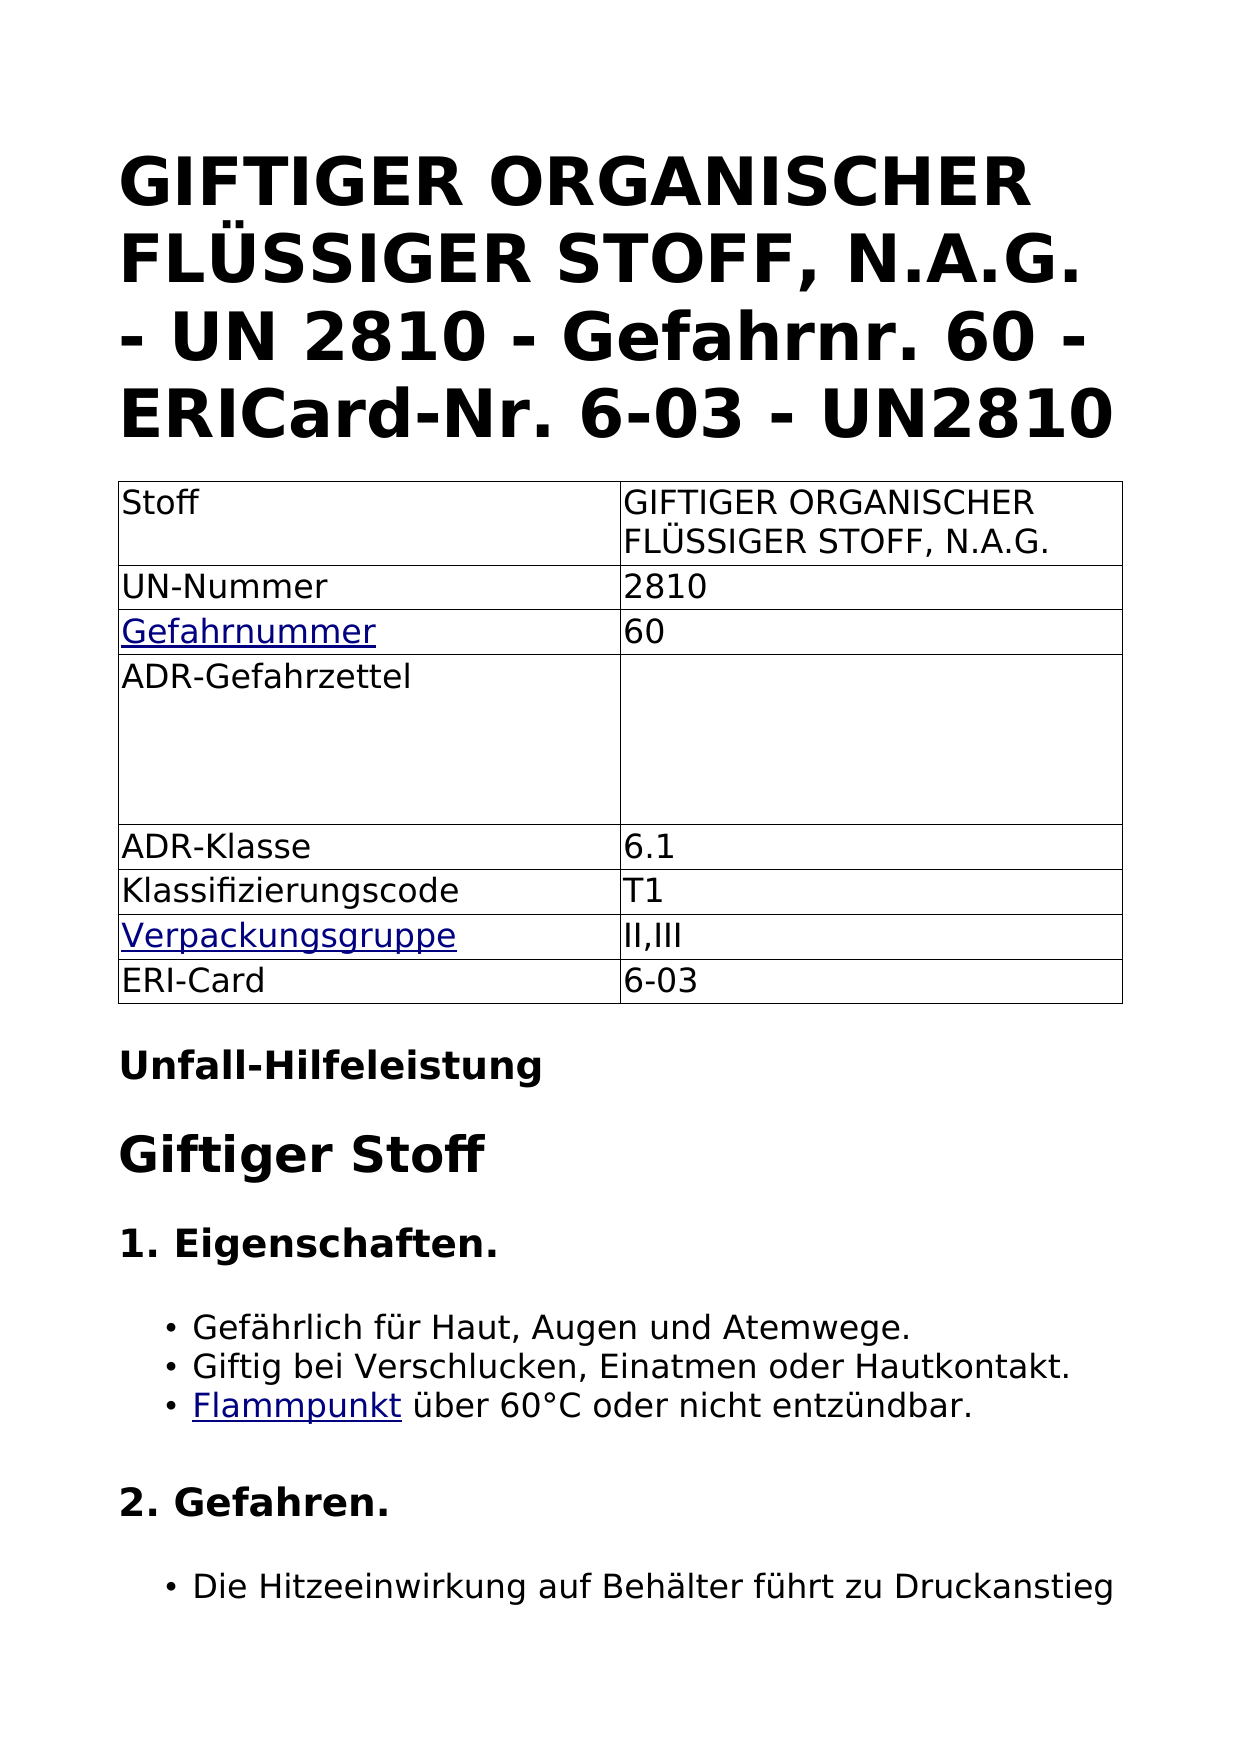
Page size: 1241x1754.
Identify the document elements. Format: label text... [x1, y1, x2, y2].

table_cell [621, 655, 1122, 824]
table_cell Gefahrnummer [119, 610, 620, 654]
table_cell Verpackungsgruppe [119, 915, 620, 958]
list Giftig bei Verschlucken, Einatmen oder Hautkontakt. [177, 1348, 1122, 1387]
subtitle GIFTIGER ORGANISCHER FLÜSSIGER STOFF, N.A.G. - UN 2810 - Gefahrnr. 60 - ERICard-Nr. 6-03 - UN2810 [118, 143, 1122, 453]
table_cell 6-03 [621, 960, 1122, 1003]
table_cell 2810 [621, 566, 1122, 609]
table_cell Klassifizierungscode [119, 870, 620, 914]
list Flammpunkt über 60°C oder nicht entzündbar. [177, 1387, 1122, 1425]
subtitle 1. Eigenschaften. [118, 1222, 1122, 1267]
table_header Stoff [119, 482, 620, 564]
table_cell T1 [621, 870, 1122, 914]
table_cell 6.1 [621, 825, 1122, 869]
table_cell UN-Nummer [119, 566, 620, 609]
table_cell 60 [621, 610, 1122, 654]
subtitle Giftiger Stoff [118, 1126, 1122, 1184]
table_header GIFTIGER ORGANISCHER FLÜSSIGER STOFF, N.A.G. [621, 482, 1122, 564]
subtitle Unfall-Hilfeleistung [118, 1043, 1122, 1088]
list Gefährlich für Haut, Augen und Atemwege. [177, 1309, 1122, 1348]
table_cell ADR-Gefahrzettel [119, 655, 620, 824]
table_cell ADR-Klasse [119, 825, 620, 869]
table_cell ERI-Card [119, 960, 620, 1003]
list Die Hitzeeinwirkung auf Behälter führt zu Druckanstieg [177, 1567, 1122, 1606]
subtitle 2. Gefahren. [118, 1480, 1122, 1525]
table_cell II,III [621, 915, 1122, 958]
